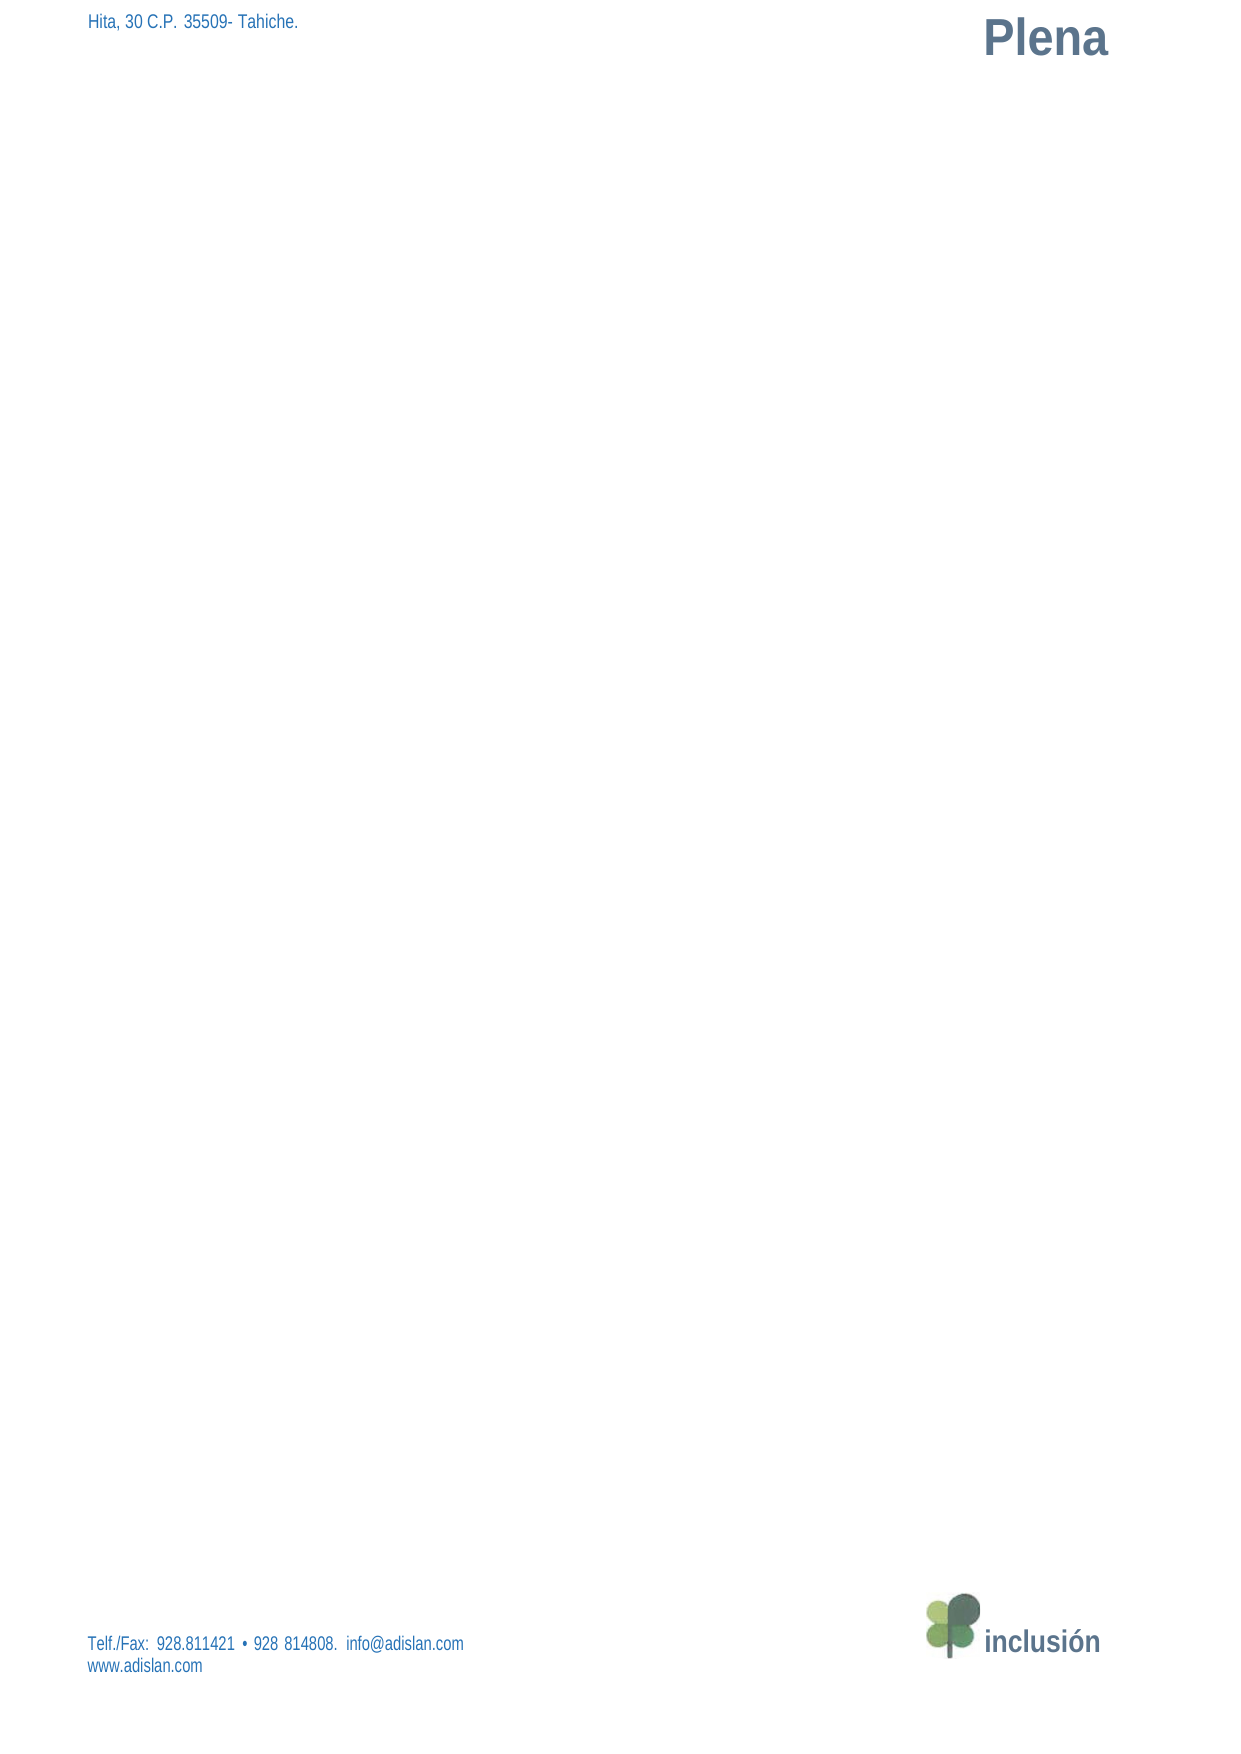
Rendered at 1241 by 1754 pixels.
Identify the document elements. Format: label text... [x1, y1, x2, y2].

text Hita, 30 C.P. 35509- Tahiche. [88, 10, 540, 33]
subtitle Plena [983, 10, 1184, 66]
picture [926, 1592, 980, 1659]
